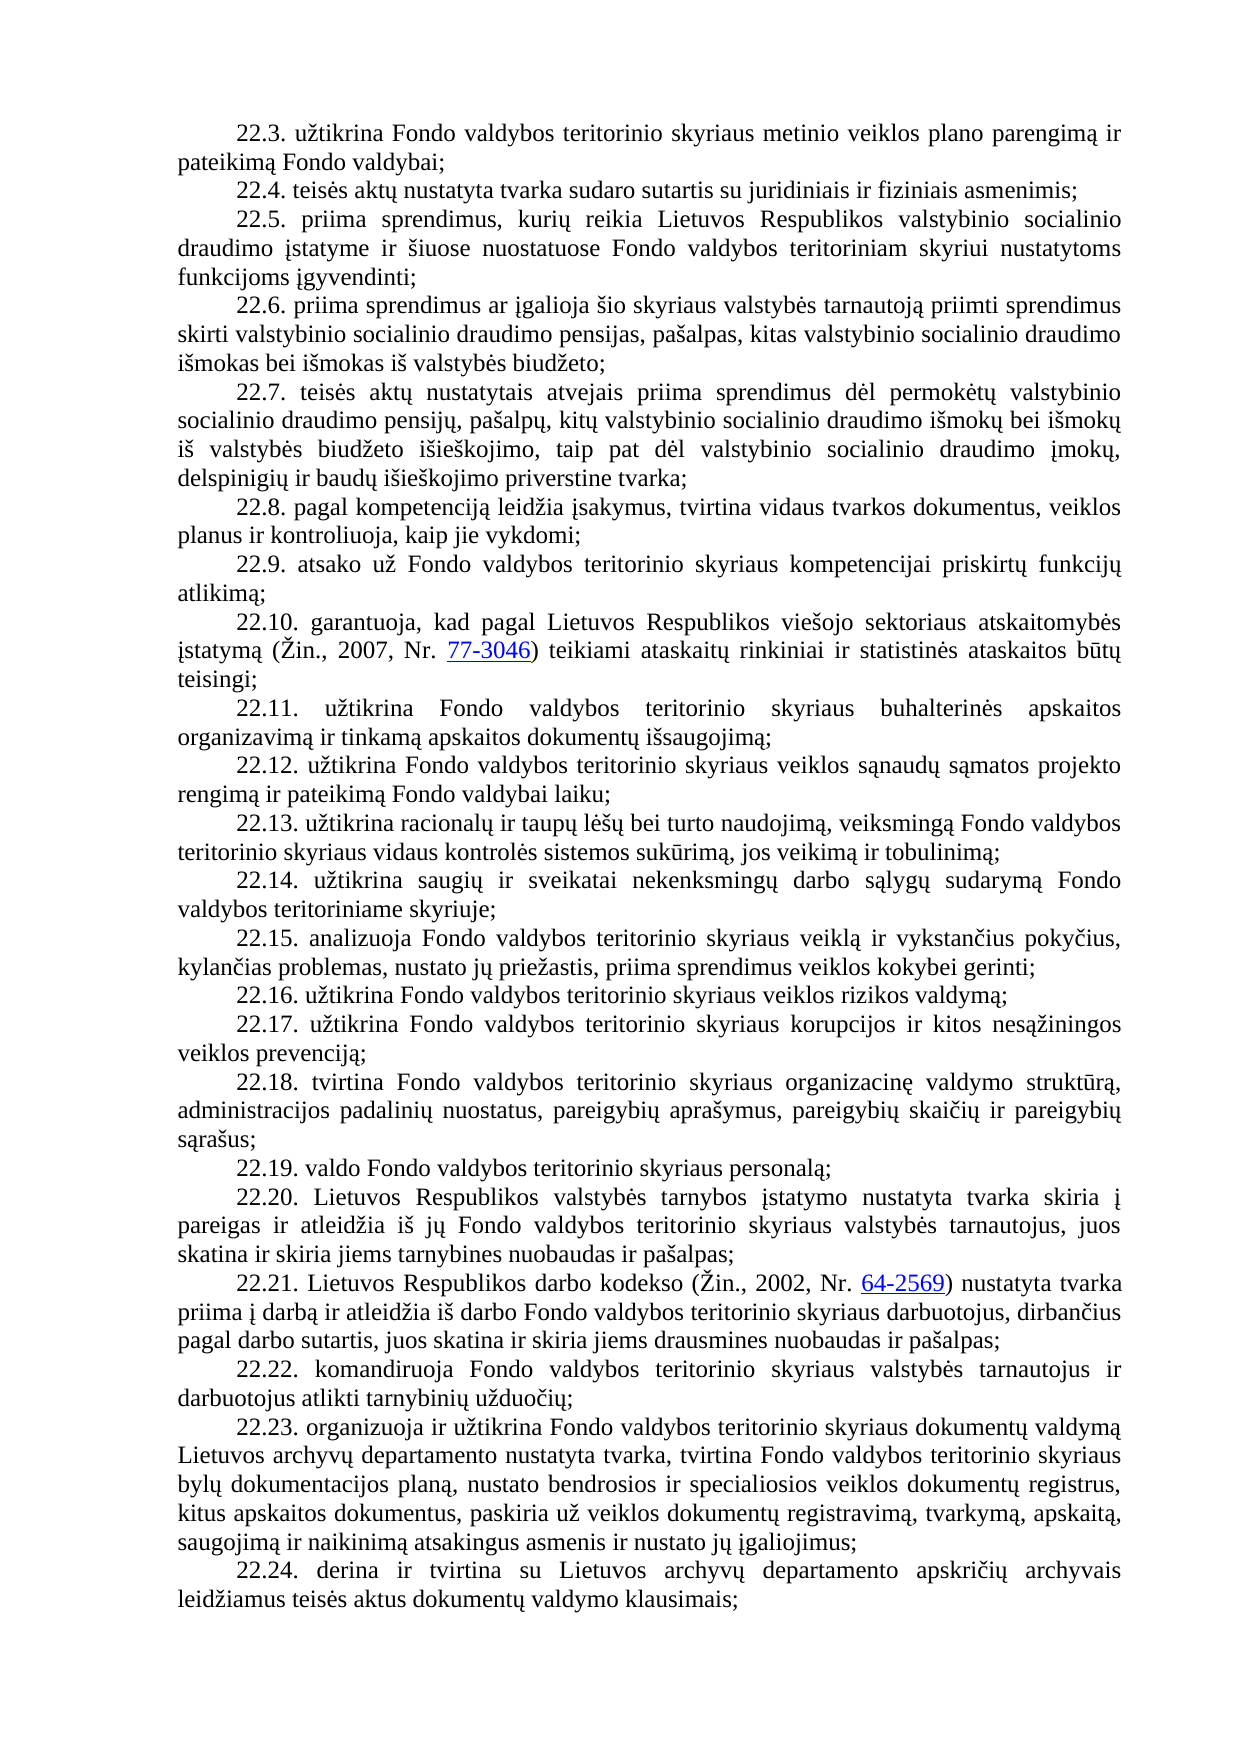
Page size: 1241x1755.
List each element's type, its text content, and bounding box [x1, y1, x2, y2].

text 22.23. organizuoja ir užtikrina Fondo valdybos teritorinio skyriaus dokumentų valdymą Lietuvos archyvų departamento nustatyta tvarka, tvirtina Fondo valdybos teritorinio skyriaus bylų dokumentacijos planą, nustato bendrosios ir specialiosios veiklos dokumentų registrus, kitus apskaitos dokumentus, paskiria už veiklos dokumentų registravimą, tvarkymą, apskaitą, saugojimą ir naikinimą atsakingus asmenis ir nustato jų įgaliojimus; [177, 1412, 1122, 1556]
text 22.14. užtikrina saugių ir sveikatai nekenksmingų darbo sąlygų sudarymą Fondo valdybos teritoriniame skyriuje; [177, 866, 1122, 923]
text 22.5. priima sprendimus, kurių reikia Lietuvos Respublikos valstybinio socialinio draudimo įstatyme ir šiuose nuostatuose Fondo valdybos teritoriniam skyriui nustatytoms funkcijoms įgyvendinti; [177, 204, 1122, 291]
text 22.7. teisės aktų nustatytais atvejais priima sprendimus dėl permokėtų valstybinio socialinio draudimo pensijų, pašalpų, kitų valstybinio socialinio draudimo išmokų bei išmokų iš valstybės biudžeto išieškojimo, taip pat dėl valstybinio socialinio draudimo įmokų, delspinigių ir baudų išieškojimo priverstine tvarka; [177, 377, 1122, 492]
text 22.15. analizuoja Fondo valdybos teritorinio skyriaus veiklą ir vykstančius pokyčius, kylančias problemas, nustato jų priežastis, priima sprendimus veiklos kokybei gerinti; [177, 923, 1122, 981]
text 22.12. užtikrina Fondo valdybos teritorinio skyriaus veiklos sąnaudų sąmatos projekto rengimą ir pateikimą Fondo valdybai laiku; [177, 751, 1122, 808]
text 22.17. užtikrina Fondo valdybos teritorinio skyriaus korupcijos ir kitos nesąžiningos veiklos prevenciją; [177, 1009, 1122, 1067]
text 22.10. garantuoja, kad pagal Lietuvos Respublikos viešojo sektoriaus atskaitomybės įstatymą (Žin., 2007, Nr. 77-3046) teikiami ataskaitų rinkiniai ir statistinės ataskaitos būtų teisingi; [177, 607, 1122, 693]
text 22.13. užtikrina racionalų ir taupų lėšų bei turto naudojimą, veiksmingą Fondo valdybos teritorinio skyriaus vidaus kontrolės sistemos sukūrimą, jos veikimą ir tobulinimą; [177, 808, 1122, 866]
text 22.20. Lietuvos Respublikos valstybės tarnybos įstatymo nustatyta tvarka skiria į pareigas ir atleidžia iš jų Fondo valdybos teritorinio skyriaus valstybės tarnautojus, juos skatina ir skiria jiems tarnybines nuobaudas ir pašalpas; [177, 1182, 1122, 1268]
text 22.4. teisės aktų nustatyta tvarka sudaro sutartis su juridiniais ir fiziniais asmenimis; [177, 176, 1122, 204]
text 22.16. užtikrina Fondo valdybos teritorinio skyriaus veiklos rizikos valdymą; [177, 981, 1122, 1009]
text 22.18. tvirtina Fondo valdybos teritorinio skyriaus organizacinę valdymo struktūrą, administracijos padalinių nuostatus, pareigybių aprašymus, pareigybių skaičių ir pareigybių sąrašus; [177, 1067, 1122, 1153]
text 22.8. pagal kompetenciją leidžia įsakymus, tvirtina vidaus tvarkos dokumentus, veiklos planus ir kontroliuoja, kaip jie vykdomi; [177, 492, 1122, 549]
text 22.3. užtikrina Fondo valdybos teritorinio skyriaus metinio veiklos plano parengimą ir pateikimą Fondo valdybai; [177, 118, 1122, 176]
text 22.11. užtikrina Fondo valdybos teritorinio skyriaus buhalterinės apskaitos organizavimą ir tinkamą apskaitos dokumentų išsaugojimą; [177, 693, 1122, 751]
text 22.19. valdo Fondo valdybos teritorinio skyriaus personalą; [177, 1153, 1122, 1182]
text 22.6. priima sprendimus ar įgalioja šio skyriaus valstybės tarnautoją priimti sprendimus skirti valstybinio socialinio draudimo pensijas, pašalpas, kitas valstybinio socialinio draudimo išmokas bei išmokas iš valstybės biudžeto; [177, 291, 1122, 377]
text 22.22. komandiruoja Fondo valdybos teritorinio skyriaus valstybės tarnautojus ir darbuotojus atlikti tarnybinių užduočių; [177, 1354, 1122, 1412]
text 22.9. atsako už Fondo valdybos teritorinio skyriaus kompetencijai priskirtų funkcijų atlikimą; [177, 549, 1122, 607]
text 22.24. derina ir tvirtina su Lietuvos archyvų departamento apskričių archyvais leidžiamus teisės aktus dokumentų valdymo klausimais; [177, 1556, 1122, 1613]
text 22.21. Lietuvos Respublikos darbo kodekso (Žin., 2002, Nr. 64-2569) nustatyta tvarka priima į darbą ir atleidžia iš darbo Fondo valdybos teritorinio skyriaus darbuotojus, dirbančius pagal darbo sutartis, juos skatina ir skiria jiems drausmines nuobaudas ir pašalpas; [177, 1268, 1122, 1354]
